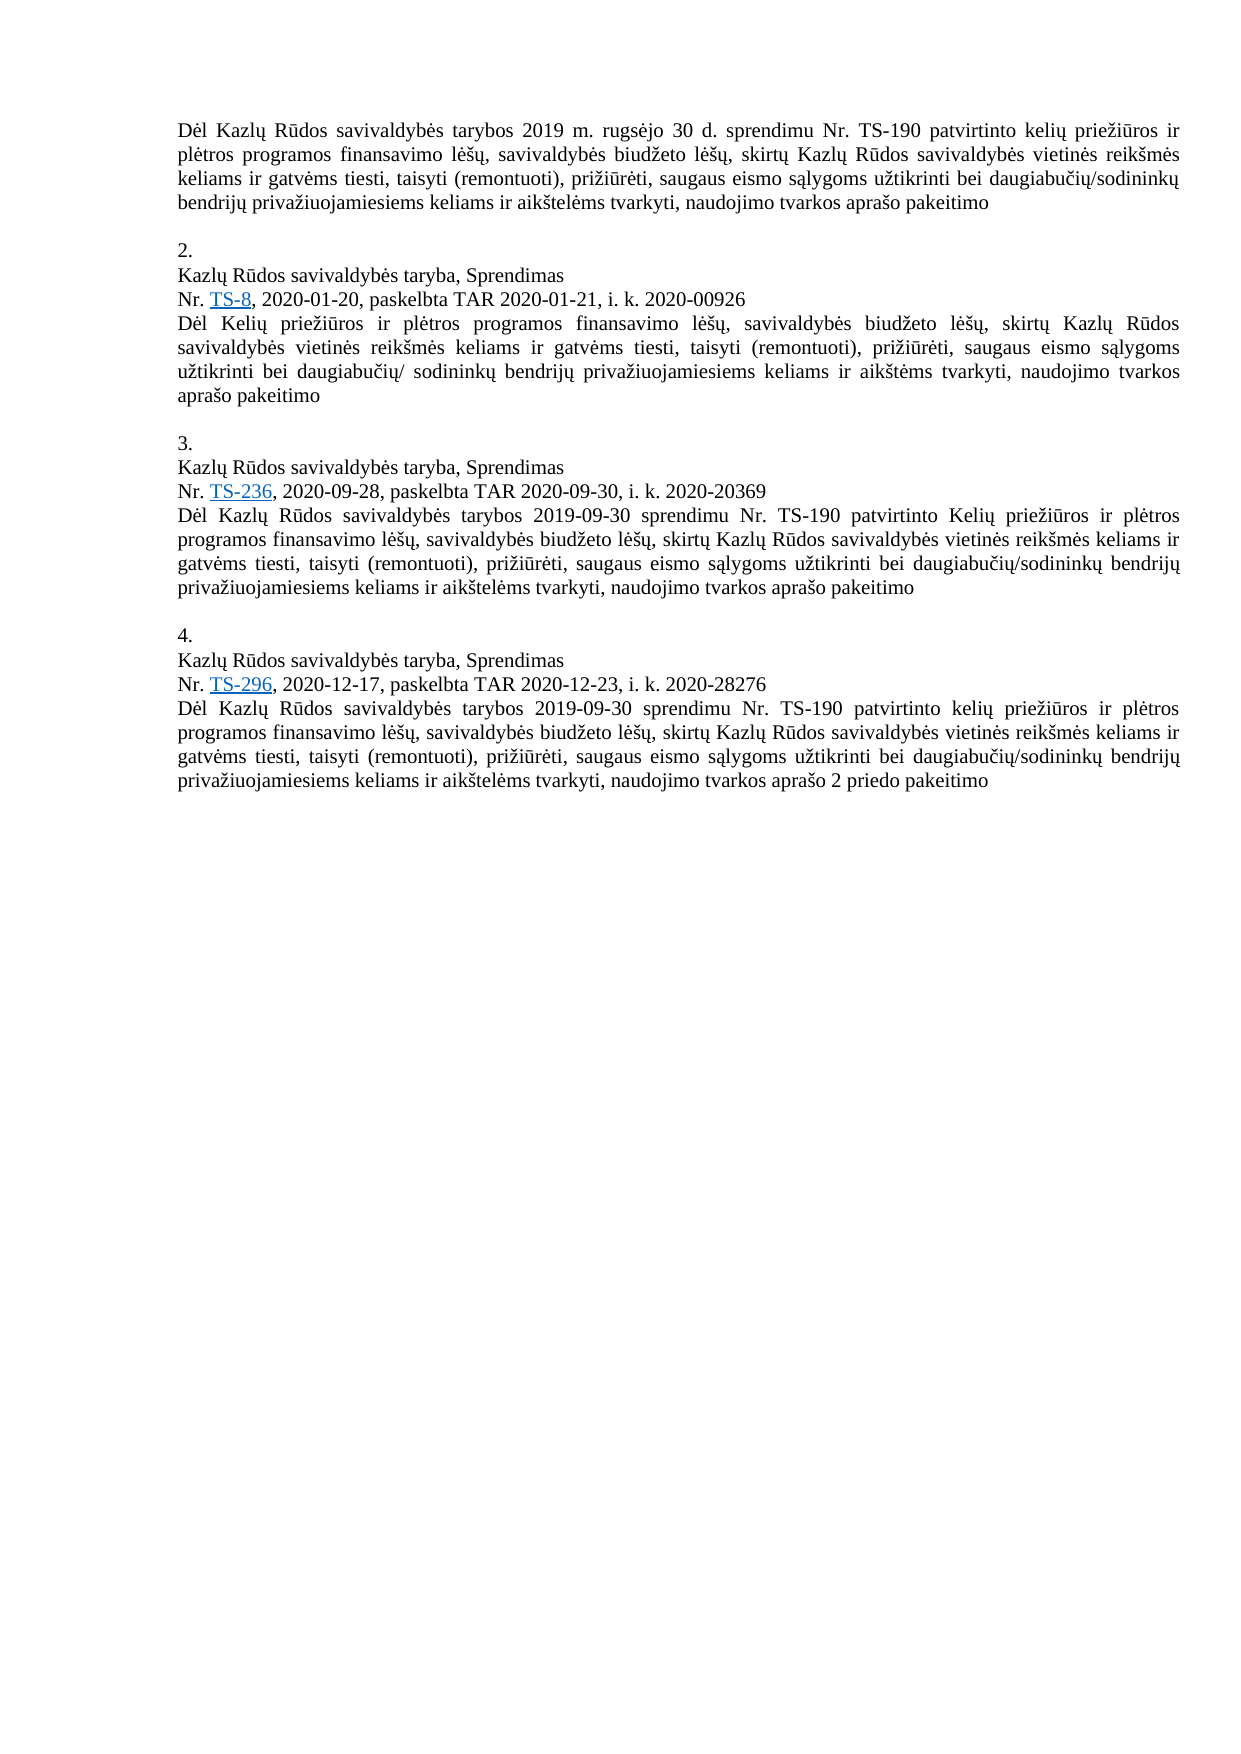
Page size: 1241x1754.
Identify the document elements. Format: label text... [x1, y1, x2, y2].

text Dėl Kazlų Rūdos savivaldybės tarybos 2019-09-30 sprendimu Nr. TS-190 patvirtinto kelių priežiūros ir plėtros programos finansavimo lėšų, savivaldybės biudžeto lėšų, skirtų Kazlų Rūdos savivaldybės vietinės reikšmės keliams ir gatvėms tiesti, taisyti (remontuoti), prižiūrėti, saugaus eismo sąlygoms užtikrinti bei daugiabučių/sodininkų bendrijų privažiuojamiesiems keliams ir aikštelėms tvarkyti, naudojimo tvarkos aprašo 2 priedo pakeitimo [177, 696, 1181, 792]
text Dėl Kazlų Rūdos savivaldybės tarybos 2019 m. rugsėjo 30 d. sprendimu Nr. TS-190 patvirtinto kelių priežiūros ir plėtros programos finansavimo lėšų, savivaldybės biudžeto lėšų, skirtų Kazlų Rūdos savivaldybės vietinės reikšmės keliams ir gatvėms tiesti, taisyti (remontuoti), prižiūrėti, saugaus eismo sąlygoms užtikrinti bei daugiabučių/sodininkų bendrijų privažiuojamiesiems keliams ir aikštelėms tvarkyti, naudojimo tvarkos aprašo pakeitimo [177, 118, 1181, 214]
text Nr. TS-236, 2020-09-28, paskelbta TAR 2020-09-30, i. k. 2020-20369 [177, 479, 1181, 503]
text Nr. TS-296, 2020-12-17, paskelbta TAR 2020-12-23, i. k. 2020-28276 [177, 672, 1181, 696]
text Kazlų Rūdos savivaldybės taryba, Sprendimas [177, 262, 1181, 287]
text Dėl Kelių priežiūros ir plėtros programos finansavimo lėšų, savivaldybės biudžeto lėšų, skirtų Kazlų Rūdos savivaldybės vietinės reikšmės keliams ir gatvėms tiesti, taisyti (remontuoti), prižiūrėti, saugaus eismo sąlygoms užtikrinti bei daugiabučių/ sodininkų bendrijų privažiuojamiesiems keliams ir aikštėms tvarkyti, naudojimo tvarkos aprašo pakeitimo [177, 311, 1181, 407]
text Nr. TS-8, 2020-01-20, paskelbta TAR 2020-01-21, i. k. 2020-00926 [177, 287, 1181, 311]
text Dėl Kazlų Rūdos savivaldybės tarybos 2019-09-30 sprendimu Nr. TS-190 patvirtinto Kelių priežiūros ir plėtros programos finansavimo lėšų, savivaldybės biudžeto lėšų, skirtų Kazlų Rūdos savivaldybės vietinės reikšmės keliams ir gatvėms tiesti, taisyti (remontuoti), prižiūrėti, saugaus eismo sąlygoms užtikrinti bei daugiabučių/sodininkų bendrijų privažiuojamiesiems keliams ir aikštelėms tvarkyti, naudojimo tvarkos aprašo pakeitimo [177, 503, 1181, 599]
text Kazlų Rūdos savivaldybės taryba, Sprendimas [177, 455, 1181, 479]
text 4. [177, 623, 1181, 647]
text Kazlų Rūdos savivaldybės taryba, Sprendimas [177, 647, 1181, 672]
text 3. [177, 431, 1181, 455]
text 2. [177, 238, 1181, 262]
